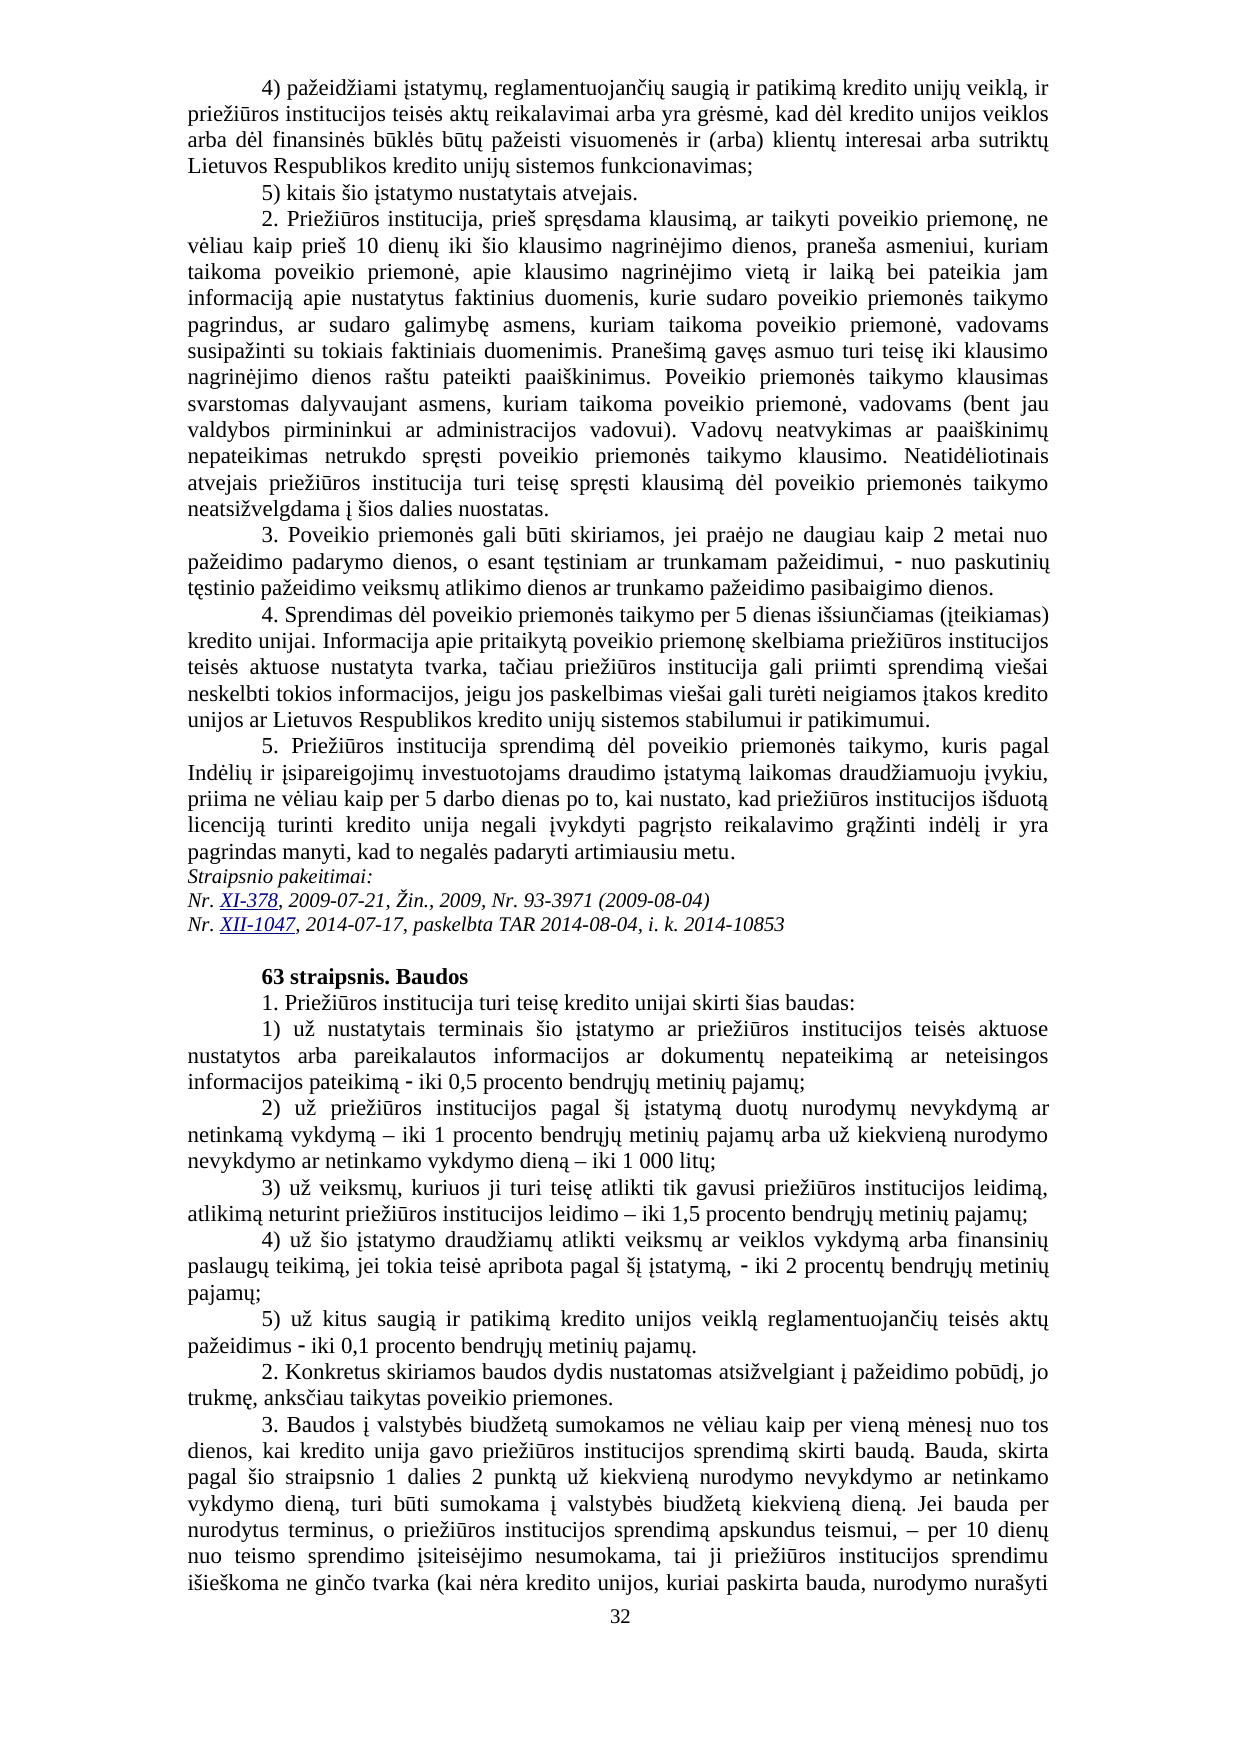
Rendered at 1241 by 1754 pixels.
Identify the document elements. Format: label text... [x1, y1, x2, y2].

text 4) pažeidžiami įstatymų, reglamentuojančių saugią ir patikimą kredito unijų veiklą, ir priežiūros institucijos teisės aktų reikalavimai arba yra grėsmė, kad dėl kredito unijos veiklos arba dėl finansinės būklės būtų pažeisti visuomenės ir (arba) klientų interesai arba sutriktų Lietuvos Respublikos kredito unijų sistemos funkcionavimas; [187, 73, 1050, 179]
text 1) už nustatytais terminais šio įstatymo ar priežiūros institucijos teisės aktuose nustatytos arba pareikalautos informacijos ar dokumentų nepateikimą ar neteisingos informacijos pateikimą  iki 0,5 procento bendrųjų metinių pajamų; [187, 1015, 1050, 1094]
text 63 straipsnis. Baudos [187, 963, 1050, 989]
text 2) už priežiūros institucijos pagal šį įstatymą duotų nurodymų nevykdymą ar netinkamą vykdymą – iki 1 procento bendrųjų metinių pajamų arba už kiekvieną nurodymo nevykdymo ar netinkamo vykdymo dieną – iki 1 000 litų; [187, 1094, 1050, 1173]
text 3. Baudos į valstybės biudžetą sumokamos ne vėliau kaip per vieną mėnesį nuo tos dienos, kai kredito unija gavo priežiūros institucijos sprendimą skirti baudą. Bauda, skirta pagal šio straipsnio 1 dalies 2 punktą už kiekvieną nurodymo nevykdymo ar netinkamo vykdymo dieną, turi būti sumokama į valstybės biudžetą kiekvieną dieną. Jei bauda per nurodytus terminus, o priežiūros institucijos sprendimą apskundus teismui, – per 10 dienų nuo teismo sprendimo įsiteisėjimo nesumokama, tai ji priežiūros institucijos sprendimu išieškoma ne ginčo tvarka (kai nėra kredito unijos, kuriai paskirta bauda, nurodymo nurašyti [187, 1411, 1050, 1595]
text Nr. XI-378, 2009-07-21, Žin., 2009, Nr. 93-3971 (2009-08-04) [187, 888, 1050, 912]
text 3) už veiksmų, kuriuos ji turi teisę atlikti tik gavusi priežiūros institucijos leidimą, atlikimą neturint priežiūros institucijos leidimo – iki 1,5 procento bendrųjų metinių pajamų; [187, 1173, 1050, 1226]
text 4) už šio įstatymo draudžiamų atlikti veiksmų ar veiklos vykdymą arba finansinių paslaugų teikimą, jei tokia teisė apribota pagal šį įstatymą,  iki 2 procentų bendrųjų metinių pajamų; [187, 1226, 1050, 1305]
text 5. Priežiūros institucija sprendimą dėl poveikio priemonės taikymo, kuris pagal Indėlių ir įsipareigojimų investuotojams draudimo įstatymą laikomas draudžiamuoju įvykiu, priima ne vėliau kaip per 5 darbo dienas po to, kai nustato, kad priežiūros institucijos išduotą licenciją turinti kredito unija negali įvykdyti pagrįsto reikalavimo grąžinti indėlį ir yra pagrindas manyti, kad to negalės padaryti artimiausiu metu. [187, 732, 1050, 864]
text 4. Sprendimas dėl poveikio priemonės taikymo per 5 dienas išsiunčiamas (įteikiamas) kredito unijai. Informacija apie pritaikytą poveikio priemonę skelbiama priežiūros institucijos teisės aktuose nustatyta tvarka, tačiau priežiūros institucija gali priimti sprendimą viešai neskelbti tokios informacijos, jeigu jos paskelbimas viešai gali turėti neigiamos įtakos kredito unijos ar Lietuvos Respublikos kredito unijų sistemos stabilumui ir patikimumui. [187, 601, 1050, 732]
text 5) kitais šio įstatymo nustatytais atvejais. [187, 179, 1050, 205]
text 2. Priežiūros institucija, prieš spręsdama klausimą, ar taikyti poveikio priemonę, ne vėliau kaip prieš 10 dienų iki šio klausimo nagrinėjimo dienos, praneša asmeniui, kuriam taikoma poveikio priemonė, apie klausimo nagrinėjimo vietą ir laiką bei pateikia jam informaciją apie nustatytus faktinius duomenis, kurie sudaro poveikio priemonės taikymo pagrindus, ar sudaro galimybę asmens, kuriam taikoma poveikio priemonė, vadovams susipažinti su tokiais faktiniais duomenimis. Pranešimą gavęs asmuo turi teisę iki klausimo nagrinėjimo dienos raštu pateikti paaiškinimus. Poveikio priemonės taikymo klausimas svarstomas dalyvaujant asmens, kuriam taikoma poveikio priemonė, vadovams (bent jau valdybos pirmininkui ar administracijos vadovui). Vadovų neatvykimas ar paaiškinimų nepateikimas netrukdo spręsti poveikio priemonės taikymo klausimo. Neatidėliotinais atvejais priežiūros institucija turi teisę spręsti klausimą dėl poveikio priemonės taikymo neatsižvelgdama į šios dalies nuostatas. [187, 205, 1050, 522]
text 5) už kitus saugią ir patikimą kredito unijos veiklą reglamentuojančių teisės aktų pažeidimus  iki 0,1 procento bendrųjų metinių pajamų. [187, 1305, 1050, 1358]
text Straipsnio pakeitimai: [187, 864, 1050, 888]
text Nr. XII-1047, 2014-07-17, paskelbta TAR 2014-08-04, i. k. 2014-10853 [187, 912, 1050, 936]
text 2. Konkretus skiriamos baudos dydis nustatomas atsižvelgiant į pažeidimo pobūdį, jo trukmę, anksčiau taikytas poveikio priemones. [187, 1358, 1050, 1411]
text 1. Priežiūros institucija turi teisę kredito unijai skirti šias baudas: [187, 989, 1050, 1015]
text 3. Poveikio priemonės gali būti skiriamos, jei praėjo ne daugiau kaip 2 metai nuo pažeidimo padarymo dienos, o esant tęstiniam ar trunkamam pažeidimui,  nuo paskutinių tęstinio pažeidimo veiksmų atlikimo dienos ar trunkamo pažeidimo pasibaigimo dienos. [187, 522, 1050, 601]
